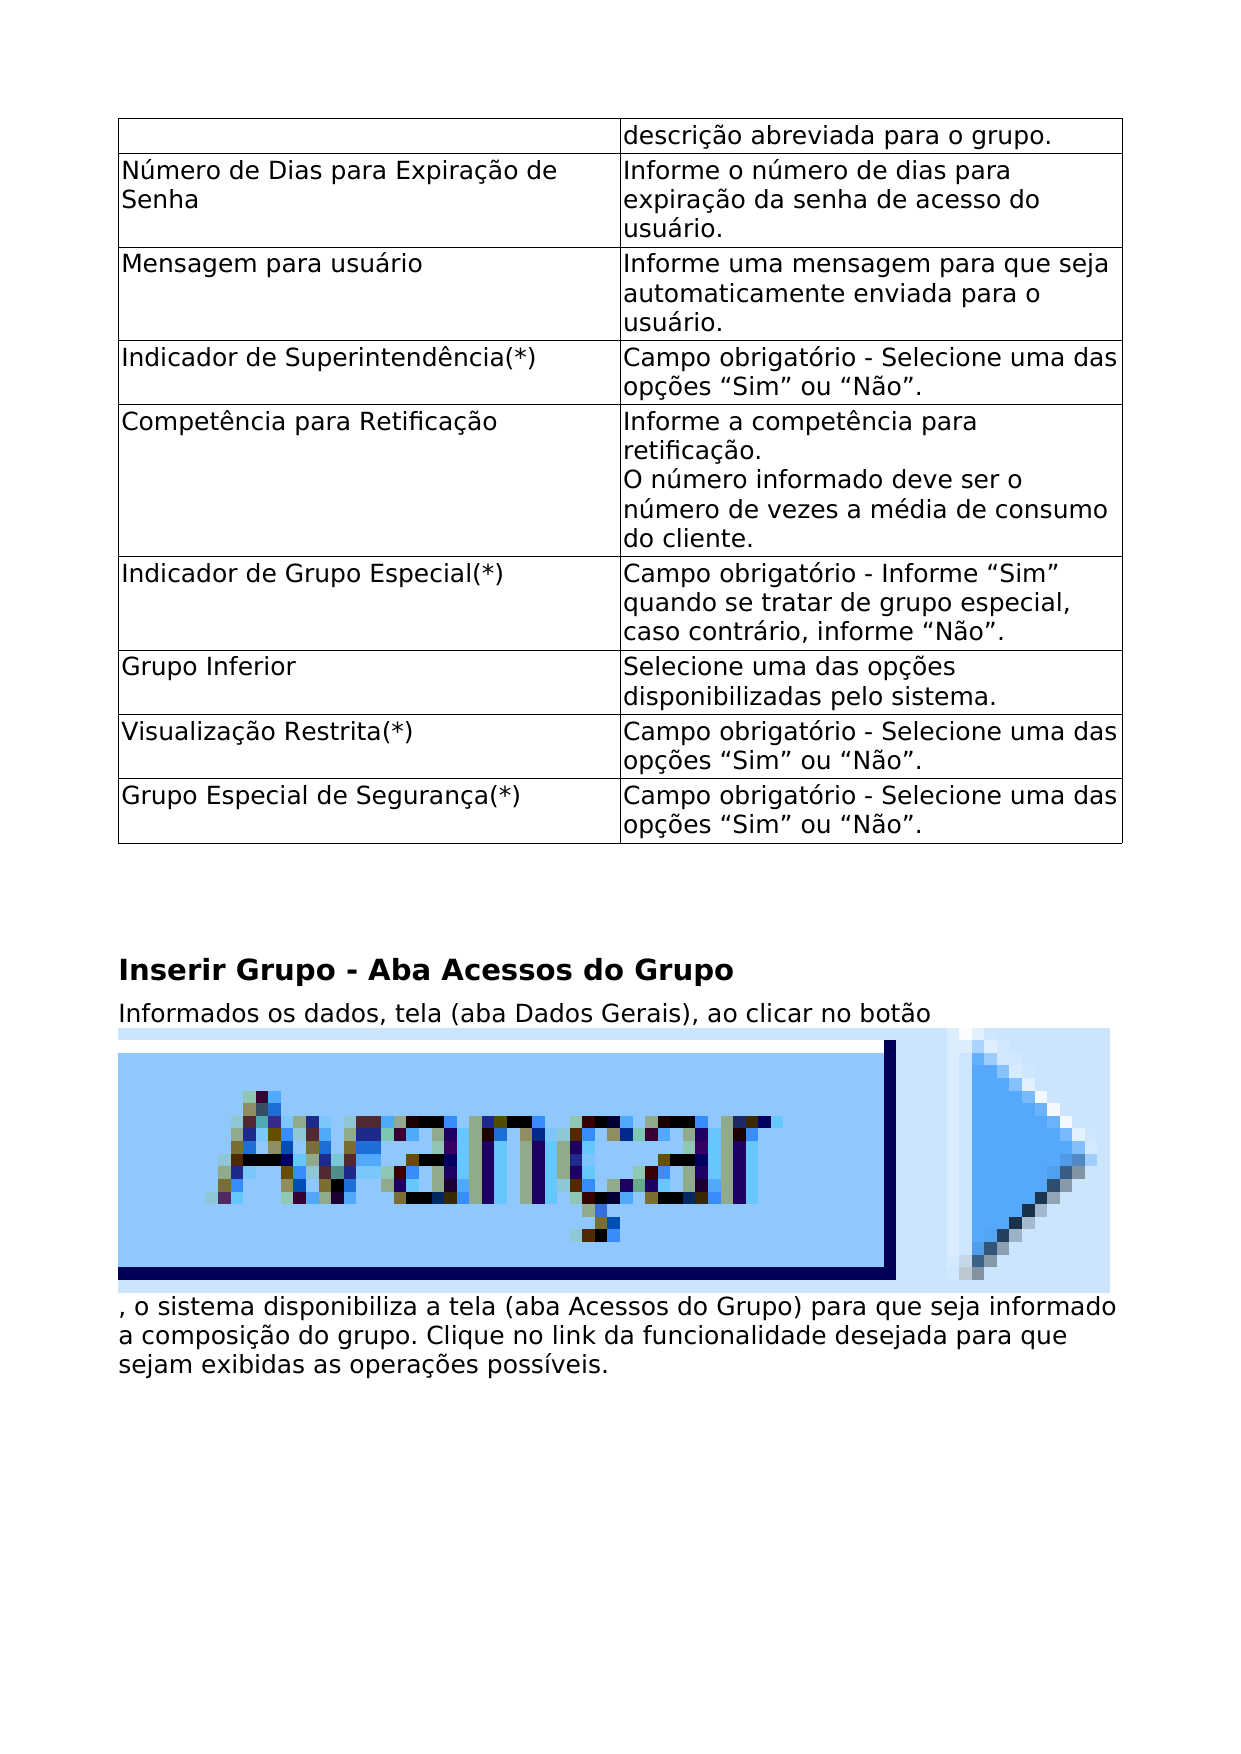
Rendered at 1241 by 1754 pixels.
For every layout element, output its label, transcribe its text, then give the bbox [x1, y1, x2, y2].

table_cell Informe uma mensagem para que seja automaticamente enviada para o usuário. [621, 248, 1122, 340]
table_cell Número de Dias para Expiração de Senha [119, 154, 620, 247]
table_cell Campo obrigatório - Informe “Sim” quando se tratar de grupo especial, caso contrário, informe “Não”. [621, 557, 1122, 649]
text Informados os dados, tela (aba Dados Gerais), ao clicar no botão [118, 999, 1122, 1028]
table_cell Campo obrigatório - Selecione uma das opções “Sim” ou “Não”. [621, 779, 1122, 842]
table_cell Selecione uma das opções disponibilizadas pelo sistema. [621, 651, 1122, 714]
table_cell Competência para Retificação [119, 405, 620, 556]
table_cell descrição abreviada para o grupo. [621, 119, 1122, 153]
subtitle Inserir Grupo - Aba Acessos do Grupo [118, 953, 1122, 987]
picture [118, 1028, 1123, 1293]
table_cell Campo obrigatório - Selecione uma das opções “Sim” ou “Não”. [621, 715, 1122, 778]
table_cell [119, 119, 620, 153]
text , o sistema disponibiliza a tela (aba Acessos do Grupo) para que seja informado a composição do grupo. Clique no link da funcionalidade desejada para que sejam exibidas as operações possíveis. [118, 1293, 1122, 1380]
table_cell Campo obrigatório - Selecione uma das opções “Sim” ou “Não”. [621, 341, 1122, 404]
table_cell Informe a competência para retificação. O número informado deve ser o número de vezes a média de consumo do cliente. [621, 405, 1122, 556]
table_cell Visualização Restrita(*) [119, 715, 620, 778]
table_cell Indicador de Grupo Especial(*) [119, 557, 620, 649]
table_cell Informe o número de dias para expiração da senha de acesso do usuário. [621, 154, 1122, 247]
table_cell Mensagem para usuário [119, 248, 620, 340]
table_cell Grupo Inferior [119, 651, 620, 714]
table_cell Grupo Especial de Segurança(*) [119, 779, 620, 842]
table_cell Indicador de Superintendência(*) [119, 341, 620, 404]
